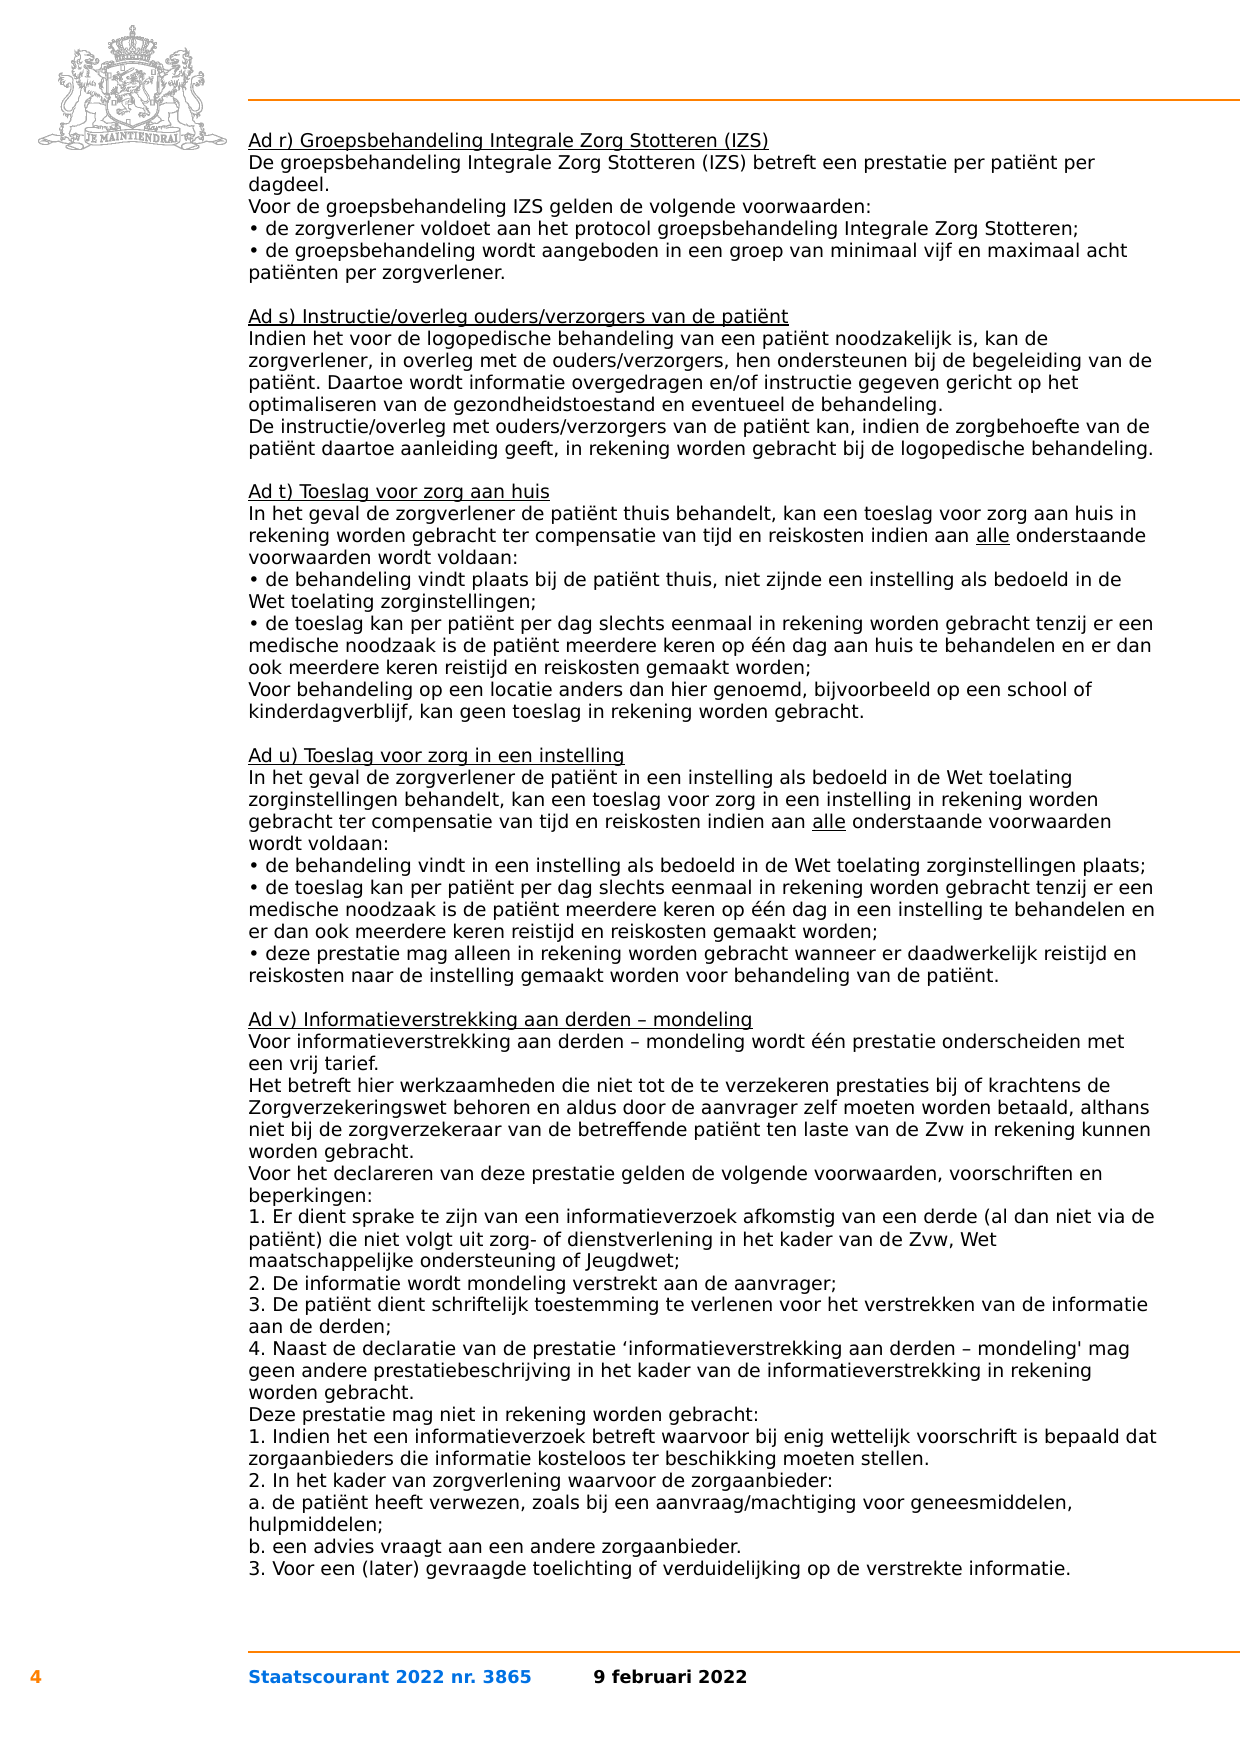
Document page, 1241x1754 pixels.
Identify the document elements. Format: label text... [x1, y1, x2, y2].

text • de zorgverlener voldoet aan het protocol groepsbehandeling Integrale Zorg Stotteren; [248, 218, 1163, 240]
subtitle Ad u) Toeslag voor zorg in een instelling [248, 745, 1163, 767]
text Voor het declareren van deze prestatie gelden de volgende voorwaarden, voorschriften en beperkingen: [248, 1162, 1163, 1206]
subtitle Ad v) Informatieverstrekking aan derden – mondeling [248, 1009, 1163, 1031]
subtitle Ad s) Instructie/overleg ouders/verzorgers van de patiënt [248, 306, 1163, 328]
text • de toeslag kan per patiënt per dag slechts eenmaal in rekening worden gebracht tenzij er een medische noodzaak is de patiënt meerdere keren op één dag in een instelling te behandelen en er dan ook meerdere keren reistijd en reiskosten gemaakt worden; [248, 877, 1163, 943]
text b. een advies vraagt aan een andere zorgaanbieder. [248, 1536, 1163, 1558]
text 4. Naast de declaratie van de prestatie ‘informatieverstrekking aan derden – mondeling' mag geen andere prestatiebeschrijving in het kader van de informatieverstrekking in rekening worden gebracht. [248, 1338, 1163, 1404]
text • de toeslag kan per patiënt per dag slechts eenmaal in rekening worden gebracht tenzij er een medische noodzaak is de patiënt meerdere keren op één dag aan huis te behandelen en er dan ook meerdere keren reistijd en reiskosten gemaakt worden; [248, 613, 1163, 679]
text Het betreft hier werkzaamheden die niet tot de te verzekeren prestaties bij of krachtens de Zorgverzekeringswet behoren en aldus door de aanvrager zelf moeten worden betaald, althans niet bij de zorgverzekeraar van de betreffende patiënt ten laste van de Zvw in rekening kunnen worden gebracht. [248, 1074, 1163, 1162]
subtitle Ad t) Toeslag voor zorg aan huis [248, 481, 1163, 503]
text • de behandeling vindt plaats bij de patiënt thuis, niet zijnde een instelling als bedoeld in de Wet toelating zorginstellingen; [248, 569, 1163, 613]
text In het geval de zorgverlener de patiënt in een instelling als bedoeld in de Wet toelating zorginstellingen behandelt, kan een toeslag voor zorg in een instelling in rekening worden gebracht ter compensatie van tijd en reiskosten indien aan alle onderstaande voorwaarden wordt voldaan: [248, 767, 1163, 855]
text Voor behandeling op een locatie anders dan hier genoemd, bijvoorbeeld op een school of kinderdagverblijf, kan geen toeslag in rekening worden gebracht. [248, 679, 1163, 723]
text De instructie/overleg met ouders/verzorgers van de patiënt kan, indien de zorgbehoefte van de patiënt daartoe aanleiding geeft, in rekening worden gebracht bij de logopedische behandeling. [248, 416, 1163, 459]
text • de groepsbehandeling wordt aangeboden in een groep van minimaal vijf en maximaal acht patiënten per zorgverlener. [248, 240, 1163, 284]
text 3. Voor een (later) gevraagde toelichting of verduidelijking op de verstrekte informatie. [248, 1558, 1163, 1580]
text • de behandeling vindt in een instelling als bedoeld in de Wet toelating zorginstellingen plaats; [248, 855, 1163, 877]
text 1. Indien het een informatieverzoek betreft waarvoor bij enig wettelijk voorschrift is bepaald dat zorgaanbieders die informatie kosteloos ter beschikking moeten stellen. [248, 1426, 1163, 1470]
text In het geval de zorgverlener de patiënt thuis behandelt, kan een toeslag voor zorg aan huis in rekening worden gebracht ter compensatie van tijd en reiskosten indien aan alle onderstaande voorwaarden wordt voldaan: [248, 503, 1163, 569]
text De groepsbehandeling Integrale Zorg Stotteren (IZS) betreft een prestatie per patiënt per dagdeel. [248, 152, 1163, 196]
text 1. Er dient sprake te zijn van een informatieverzoek afkomstig van een derde (al dan niet via de patiënt) die niet volgt uit zorg- of dienstverlening in het kader van de Zvw, Wet maatschappelijke ondersteuning of Jeugdwet; [248, 1206, 1163, 1272]
text Voor de groepsbehandeling IZS gelden de volgende voorwaarden: [248, 196, 1163, 218]
text a. de patiënt heeft verwezen, zoals bij een aanvraag/machtiging voor geneesmiddelen, hulpmiddelen; [248, 1492, 1163, 1536]
text Indien het voor de logopedische behandeling van een patiënt noodzakelijk is, kan de zorgverlener, in overleg met de ouders/verzorgers, hen ondersteunen bij de begeleiding van de patiënt. Daartoe wordt informatie overgedragen en/of instructie gegeven gericht op het optimaliseren van de gezondheidstoestand en eventueel de behandeling. [248, 328, 1163, 416]
text 3. De patiënt dient schriftelijk toestemming te verlenen voor het verstrekken van de informatie aan de derden; [248, 1294, 1163, 1338]
subtitle Ad r) Groepsbehandeling Integrale Zorg Stotteren (IZS) [248, 130, 1163, 152]
picture [38, 25, 227, 150]
text 2. In het kader van zorgverlening waarvoor de zorgaanbieder: [248, 1470, 1163, 1492]
text 2. De informatie wordt mondeling verstrekt aan de aanvrager; [248, 1272, 1163, 1294]
text Deze prestatie mag niet in rekening worden gebracht: [248, 1404, 1163, 1426]
text • deze prestatie mag alleen in rekening worden gebracht wanneer er daadwerkelijk reistijd en reiskosten naar de instelling gemaakt worden voor behandeling van de patiënt. [248, 943, 1163, 987]
text Voor informatieverstrekking aan derden – mondeling wordt één prestatie onderscheiden met een vrij tarief. [248, 1031, 1163, 1074]
